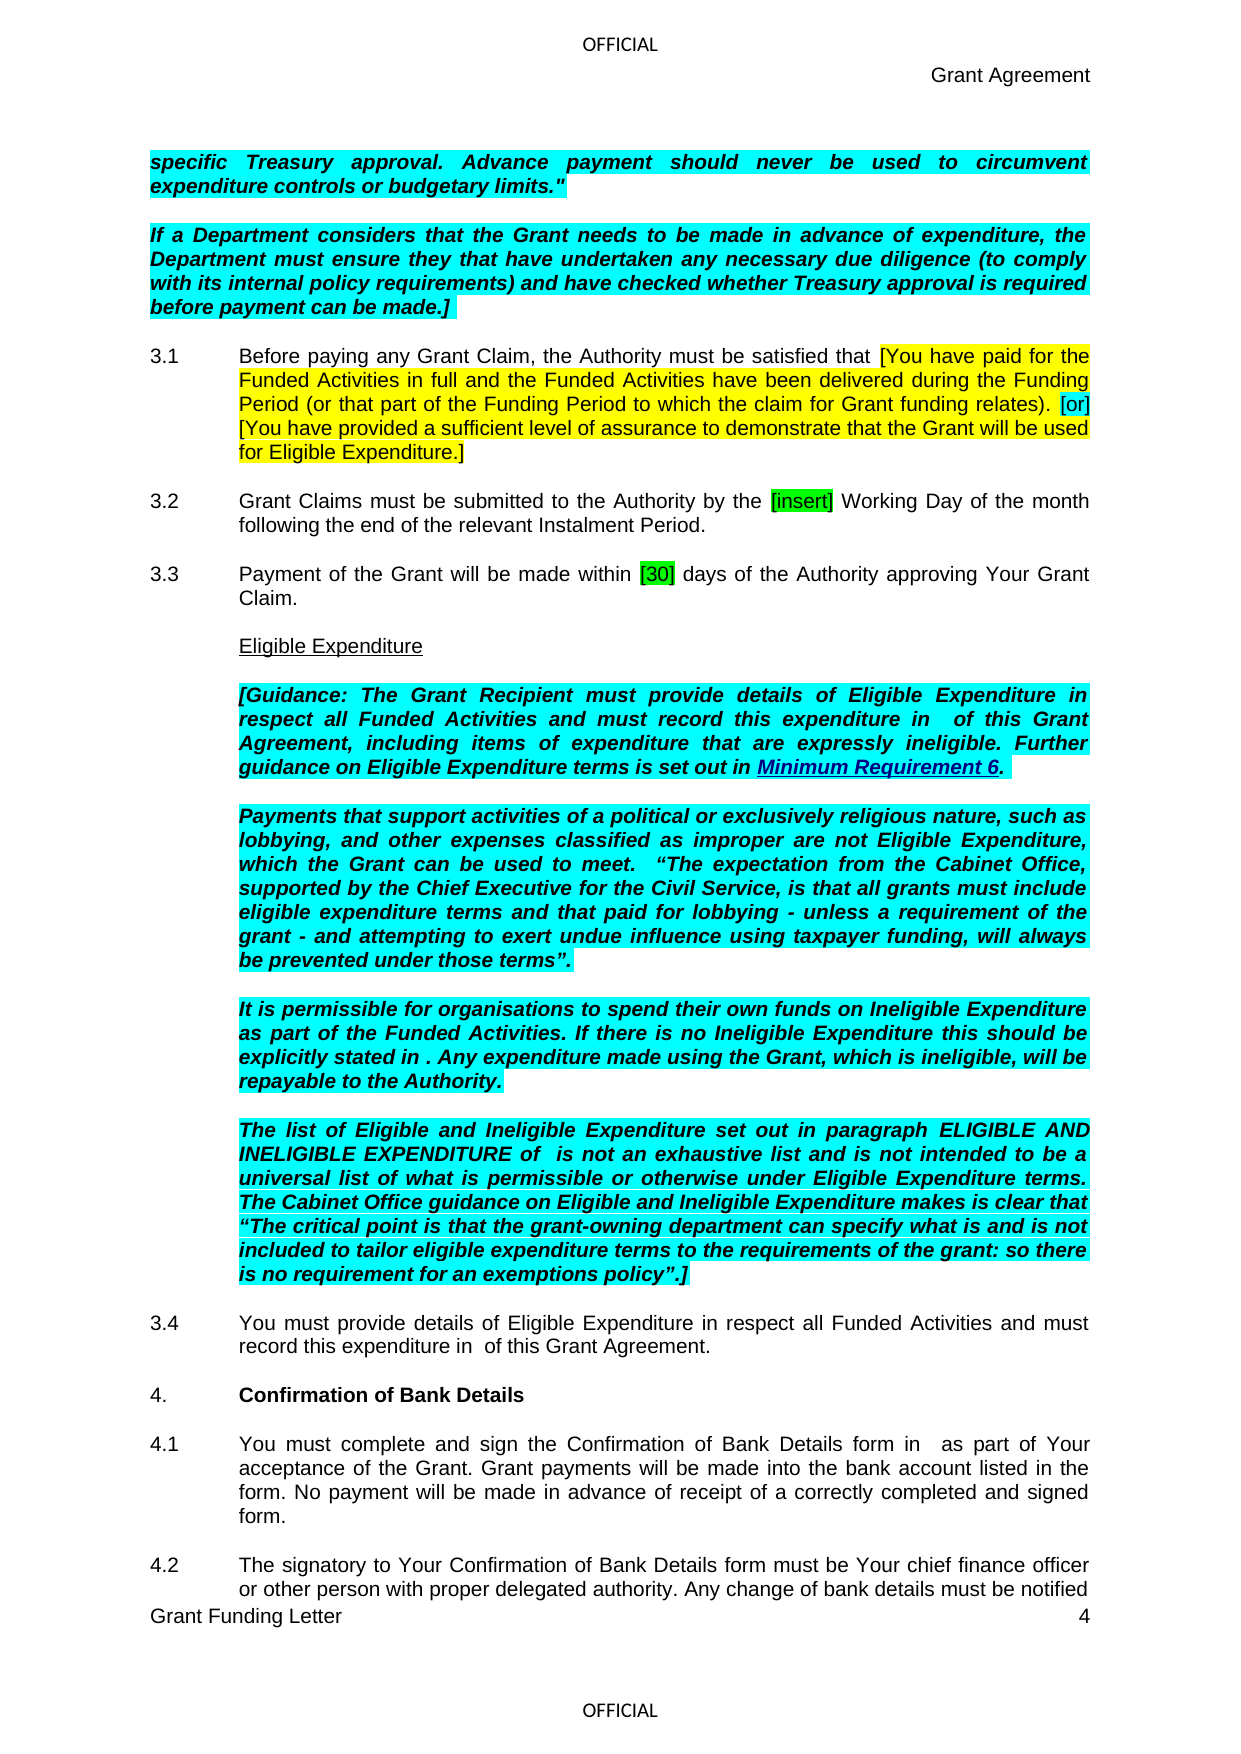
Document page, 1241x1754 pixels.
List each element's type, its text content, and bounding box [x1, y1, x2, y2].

text If a Department considers that the Grant needs to be made in advance of expenditure, the Department must ensure they that have undertaken any necessary due diligence (to comply with its internal policy requirements) and have checked whether Treasury approval is required before payment can be made.] [150, 223, 1090, 319]
text [Guidance: The Grant Recipient must provide details of Eligible Expenditure in respect all Funded Activities and must record this expenditure in ANNEX 7 of this Grant Agreement, including items of expenditure that are expressly ineligible. Further guidance on Eligible Expenditure terms is set out in Minimum Requirement 6. [239, 683, 1090, 779]
list You must provide details of Eligible Expenditure in respect all Funded Activities and must record this expenditure in ANNEX 7 of this Grant Agreement. [150, 1310, 1090, 1358]
list The signatory to Your Confirmation of Bank Details form must be Your chief finance officer or other person with proper delegated authority. Any change of bank details must be notified [150, 1553, 1090, 1601]
text Payments that support activities of a political or exclusively religious nature, such as lobbying, and other expenses classified as improper are not Eligible Expenditure, which the Grant can be used to meet. “The expectation from the Cabinet Office, supported by the Chief Executive for the Civil Service, is that all grants must include eligible expenditure terms and that paid for lobbying - unless a requirement of the grant - and attempting to exert undue influence using taxpayer funding, will always be prevented under those terms”. [239, 804, 1090, 972]
text It is permissible for organisations to spend their own funds on Ineligible Expenditure as part of the Funded Activities. If there is no Ineligible Expenditure this should be explicitly stated in ANNEX 7. Any expenditure made using the Grant, which is ineligible, will be repayable to the Authority. [239, 997, 1090, 1093]
text Eligible Expenditure [239, 634, 1090, 658]
list You must complete and sign the Confirmation of Bank Details form in ANNEX 6 as part of Your acceptance of the Grant. Grant payments will be made into the bank account listed in the form. No payment will be made in advance of receipt of a correctly completed and signed form. [150, 1432, 1090, 1528]
list Confirmation of Bank Details [150, 1383, 1090, 1407]
text The list of Eligible and Ineligible Expenditure set out in paragraph 5 of ANNEX 1 is not an exhaustive list and is not intended to be a universal list of what is permissible or otherwise under Eligible Expenditure terms. The Cabinet Office guidance on Eligible and Ineligible Expenditure makes is clear that “The critical point is that the grant-owning department can specify what is and is not included to tailor eligible expenditure terms to the requirements of the grant: so there is no requirement for an exemptions policy”.] [239, 1118, 1090, 1285]
list Grant Claims must be submitted to the Authority by the [insert] Working Day of the month following the end of the relevant Instalment Period. [150, 488, 1090, 536]
text specific Treasury approval. Advance payment should never be used to circumvent expenditure controls or budgetary limits." [150, 150, 1090, 198]
list Payment of the Grant will be made within [30] days of the Authority approving Your Grant Claim. [150, 561, 1090, 609]
list Before paying any Grant Claim, the Authority must be satisfied that [You have paid for the Funded Activities in full and the Funded Activities have been delivered during the Funding Period (or that part of the Funding Period to which the claim for Grant funding relates). [or] [You have provided a sufficient level of assurance to demonstrate that the Grant will be used for Eligible Expenditure.] [150, 344, 1090, 463]
